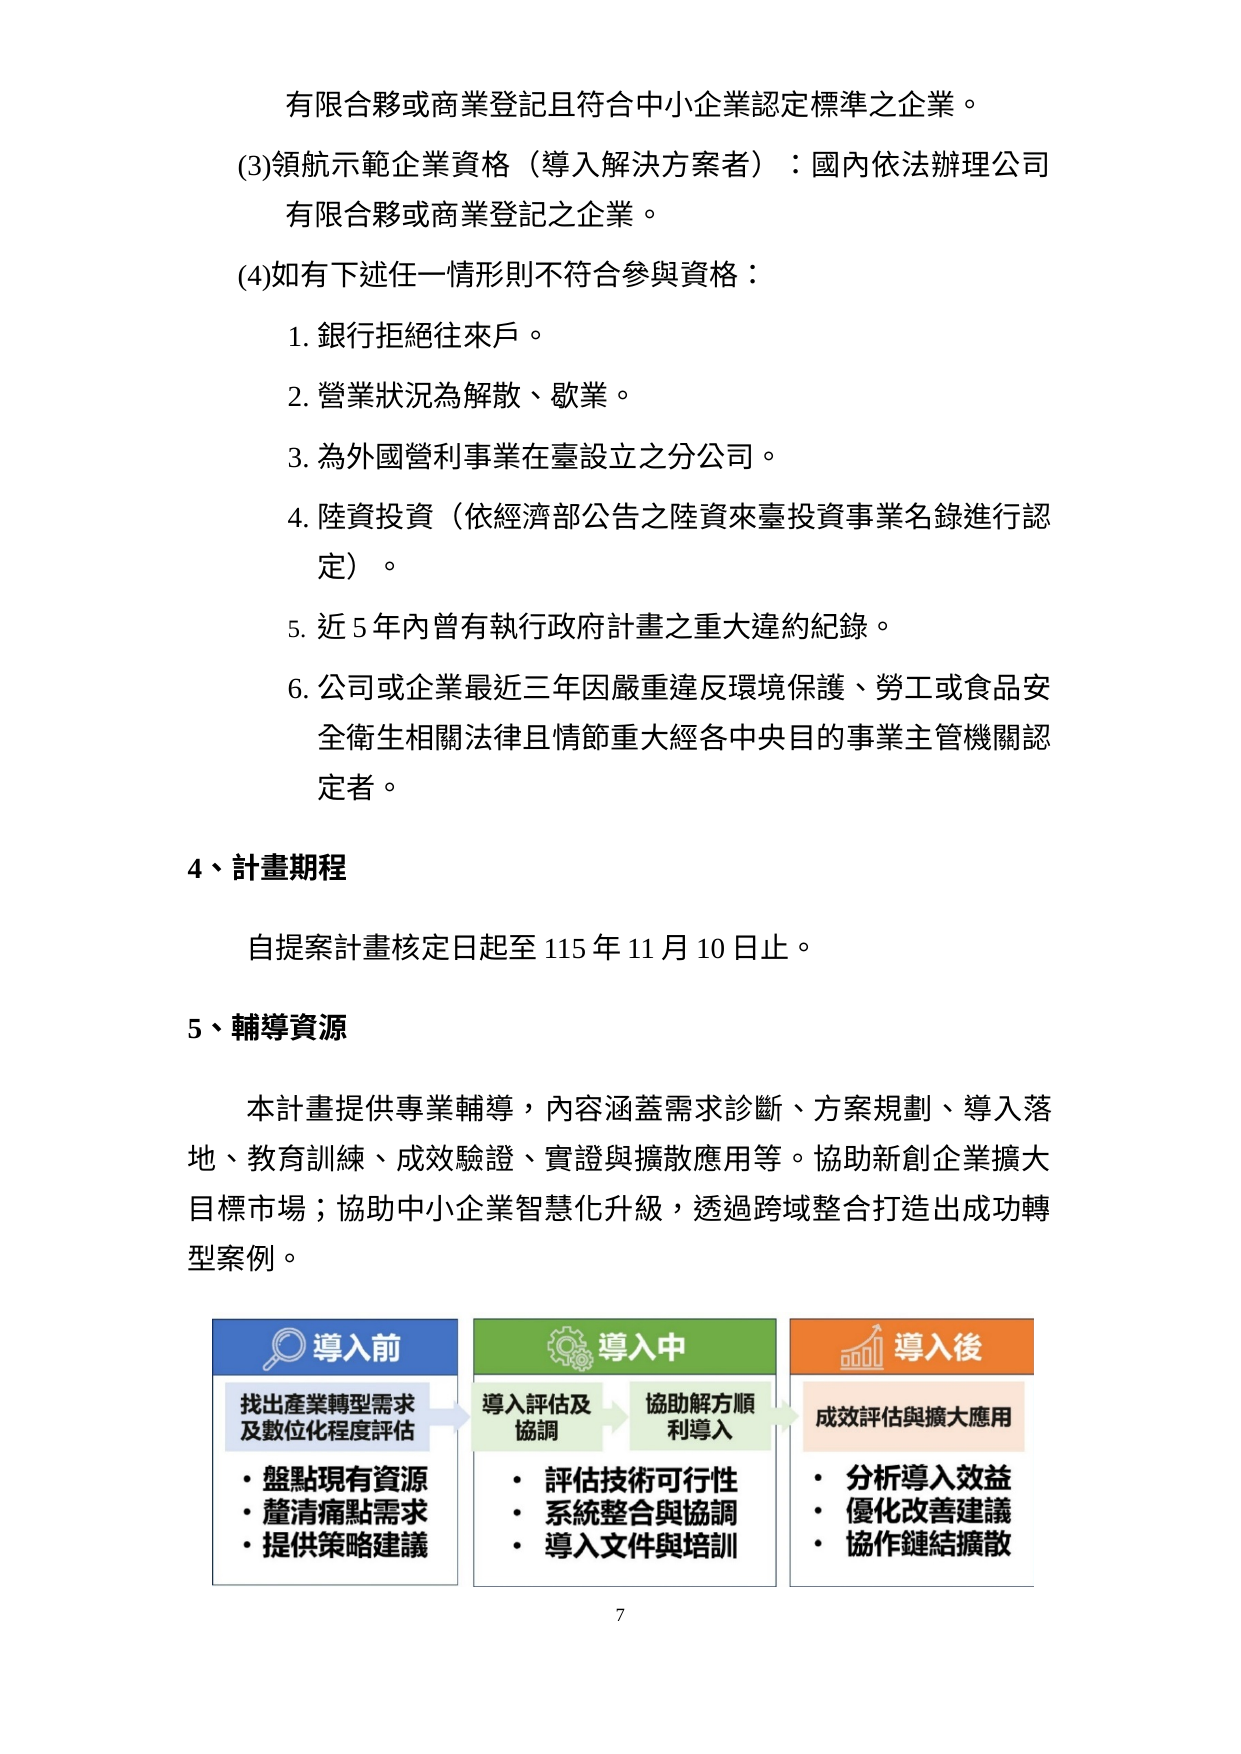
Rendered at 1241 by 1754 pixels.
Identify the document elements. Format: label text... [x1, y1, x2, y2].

list 近5年內曾有執行政府計畫之重大違約紀錄。 [287, 598, 1053, 648]
list 營業狀況為解散、歇業。 [287, 367, 1053, 417]
list 如有下述任一情形則不符合參與資格： [237, 246, 1053, 296]
list 輔導資源 [187, 999, 1053, 1049]
list 公司或企業最近三年因嚴重違反環境保護、勞工或食品安全衛生相關法律且情節重大經各中央目的事業主管機關認定者。 [287, 658, 1053, 808]
list 合作共創企業資格（導入解決方案者）：國內依法辦理公司、有限合夥或商業登記且符合中小企業認定標準之企業。 [237, 75, 1053, 125]
list 陸資投資（依經濟部公告之陸資來臺投資事業名錄進行認定）。 [287, 487, 1053, 587]
text 本計畫提供專業輔導，內容涵蓋需求診斷、方案規劃、導入落地、教育訓練、成效驗證、實證與擴散應用等。協助新創企業擴大目標市場；協助中小企業智慧化升級，透過跨域整合打造出成功轉型案例。 [187, 1079, 1053, 1279]
list 為外國營利事業在臺設立之分公司。 [287, 427, 1053, 477]
list 計畫期程 [187, 838, 1053, 888]
list 銀行拒絕往來戶。 [287, 306, 1053, 356]
list 領航示範企業資格（導入解決方案者）：國內依法辦理公司、有限合夥或商業登記之企業。 [237, 135, 1053, 235]
text 自提案計畫核定日起至115年11月10日止。 [187, 919, 1053, 969]
